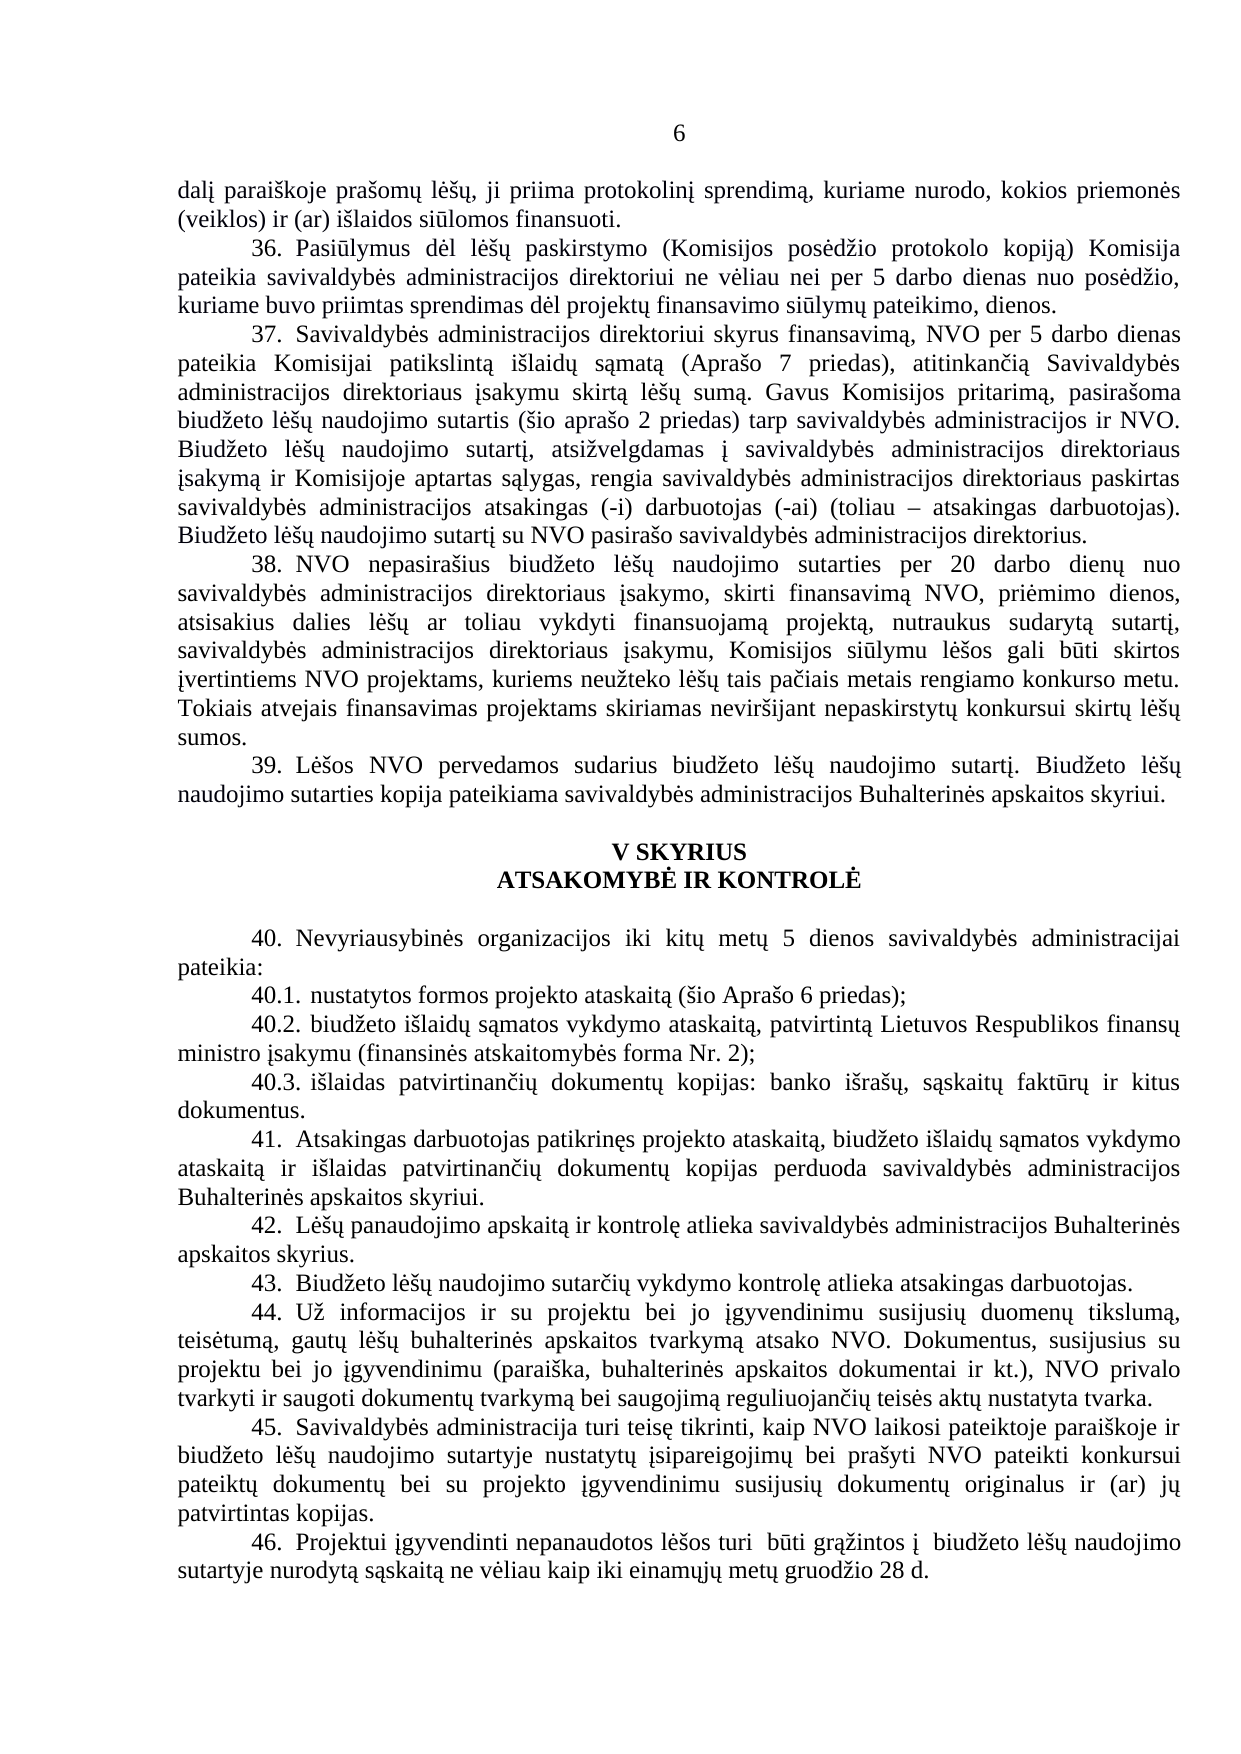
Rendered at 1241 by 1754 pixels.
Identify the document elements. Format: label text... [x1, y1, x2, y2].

text 40. Nevyriausybinės organizacijos iki kitų metų 5 dienos savivaldybės administracijai pateikia: [177, 923, 1181, 981]
text 42. Lėšų panaudojimo apskaitą ir kontrolę atlieka savivaldybės administracijos Buhalterinės apskaitos skyrius. [177, 1211, 1181, 1268]
text 40.3. išlaidas patvirtinančių dokumentų kopijas: banko išrašų, sąskaitų faktūrų ir kitus dokumentus. [177, 1067, 1181, 1124]
text dalį paraiškoje prašomų lėšų, ji priima protokolinį sprendimą, kuriame nurodo, kokios priemonės (veiklos) ir (ar) išlaidos siūlomos finansuoti. [177, 176, 1181, 233]
text 41. Atsakingas darbuotojas patikrinęs projekto ataskaitą, biudžeto išlaidų sąmatos vykdymo ataskaitą ir išlaidas patvirtinančių dokumentų kopijas perduoda savivaldybės administracijos Buhalterinės apskaitos skyriui. [177, 1124, 1181, 1211]
text 44. Už informacijos ir su projektu bei jo įgyvendinimu susijusių duomenų tikslumą, teisėtumą, gautų lėšų buhalterinės apskaitos tvarkymą atsako NVO. Dokumentus, susijusius su projektu bei jo įgyvendinimu (paraiška, buhalterinės apskaitos dokumentai ir kt.), NVO privalo tvarkyti ir saugoti dokumentų tvarkymą bei saugojimą reguliuojančių teisės aktų nustatyta tvarka. [177, 1297, 1181, 1412]
text 43. Biudžeto lėšų naudojimo sutarčių vykdymo kontrolę atlieka atsakingas darbuotojas. [177, 1268, 1181, 1297]
subtitle Atsakomybė ir kontrolė [177, 866, 1181, 894]
text 37. Savivaldybės administracijos direktoriui skyrus finansavimą, NVO per 5 darbo dienas pateikia Komisijai patikslintą išlaidų sąmatą (Aprašo 7 priedas), atitinkančią Savivaldybės administracijos direktoriaus įsakymu skirtą lėšų sumą. Gavus Komisijos pritarimą, pasirašoma biudžeto lėšų naudojimo sutartis (šio aprašo 2 priedas) tarp savivaldybės administracijos ir NVO. Biudžeto lėšų naudojimo sutartį, atsižvelgdamas į savivaldybės administracijos direktoriaus įsakymą ir Komisijoje aptartas sąlygas, rengia savivaldybės administracijos direktoriaus paskirtas savivaldybės administracijos atsakingas (-i) darbuotojas (-ai) (toliau – atsakingas darbuotojas). Biudžeto lėšų naudojimo sutartį su NVO pasirašo savivaldybės administracijos direktorius. [177, 319, 1181, 549]
text 40.2. biudžeto išlaidų sąmatos vykdymo ataskaitą, patvirtintą Lietuvos Respublikos finansų ministro įsakymu (finansinės atskaitomybės forma Nr. 2); [177, 1009, 1181, 1067]
text 39. Lėšos NVO pervedamos sudarius biudžeto lėšų naudojimo sutartį. Biudžeto lėšų naudojimo sutarties kopija pateikiama savivaldybės administracijos Buhalterinės apskaitos skyriui. [177, 751, 1181, 808]
text 40.1. nustatytos formos projekto ataskaitą (šio Aprašo 6 priedas); [177, 981, 1181, 1009]
text 46. Projektui įgyvendinti nepanaudotos lėšos turi būti grąžintos į biudžeto lėšų naudojimo sutartyje nurodytą sąskaitą ne vėliau kaip iki einamųjų metų gruodžio 28 d. [177, 1527, 1181, 1584]
text 45. Savivaldybės administracija turi teisę tikrinti, kaip NVO laikosi pateiktoje paraiškoje ir biudžeto lėšų naudojimo sutartyje nustatytų įsipareigojimų bei prašyti NVO pateikti konkursui pateiktų dokumentų bei su projekto įgyvendinimu susijusių dokumentų originalus ir (ar) jų patvirtintas kopijas. [177, 1412, 1181, 1527]
text 38. NVO nepasirašius biudžeto lėšų naudojimo sutarties per 20 darbo dienų nuo savivaldybės administracijos direktoriaus įsakymo, skirti finansavimą NVO, priėmimo dienos, atsisakius dalies lėšų ar toliau vykdyti finansuojamą projektą, nutraukus sudarytą sutartį, savivaldybės administracijos direktoriaus įsakymu, Komisijos siūlymu lėšos gali būti skirtos įvertintiems NVO projektams, kuriems neužteko lėšų tais pačiais metais rengiamo konkurso metu. Tokiais atvejais finansavimas projektams skiriamas neviršijant nepaskirstytų konkursui skirtų lėšų sumos. [177, 549, 1181, 751]
text 36. Pasiūlymus dėl lėšų paskirstymo (Komisijos posėdžio protokolo kopiją) Komisija pateikia savivaldybės administracijos direktoriui ne vėliau nei per 5 darbo dienas nuo posėdžio, kuriame buvo priimtas sprendimas dėl projektų finansavimo siūlymų pateikimo, dienos. [177, 233, 1181, 319]
subtitle V SKYRIUS [177, 837, 1181, 866]
